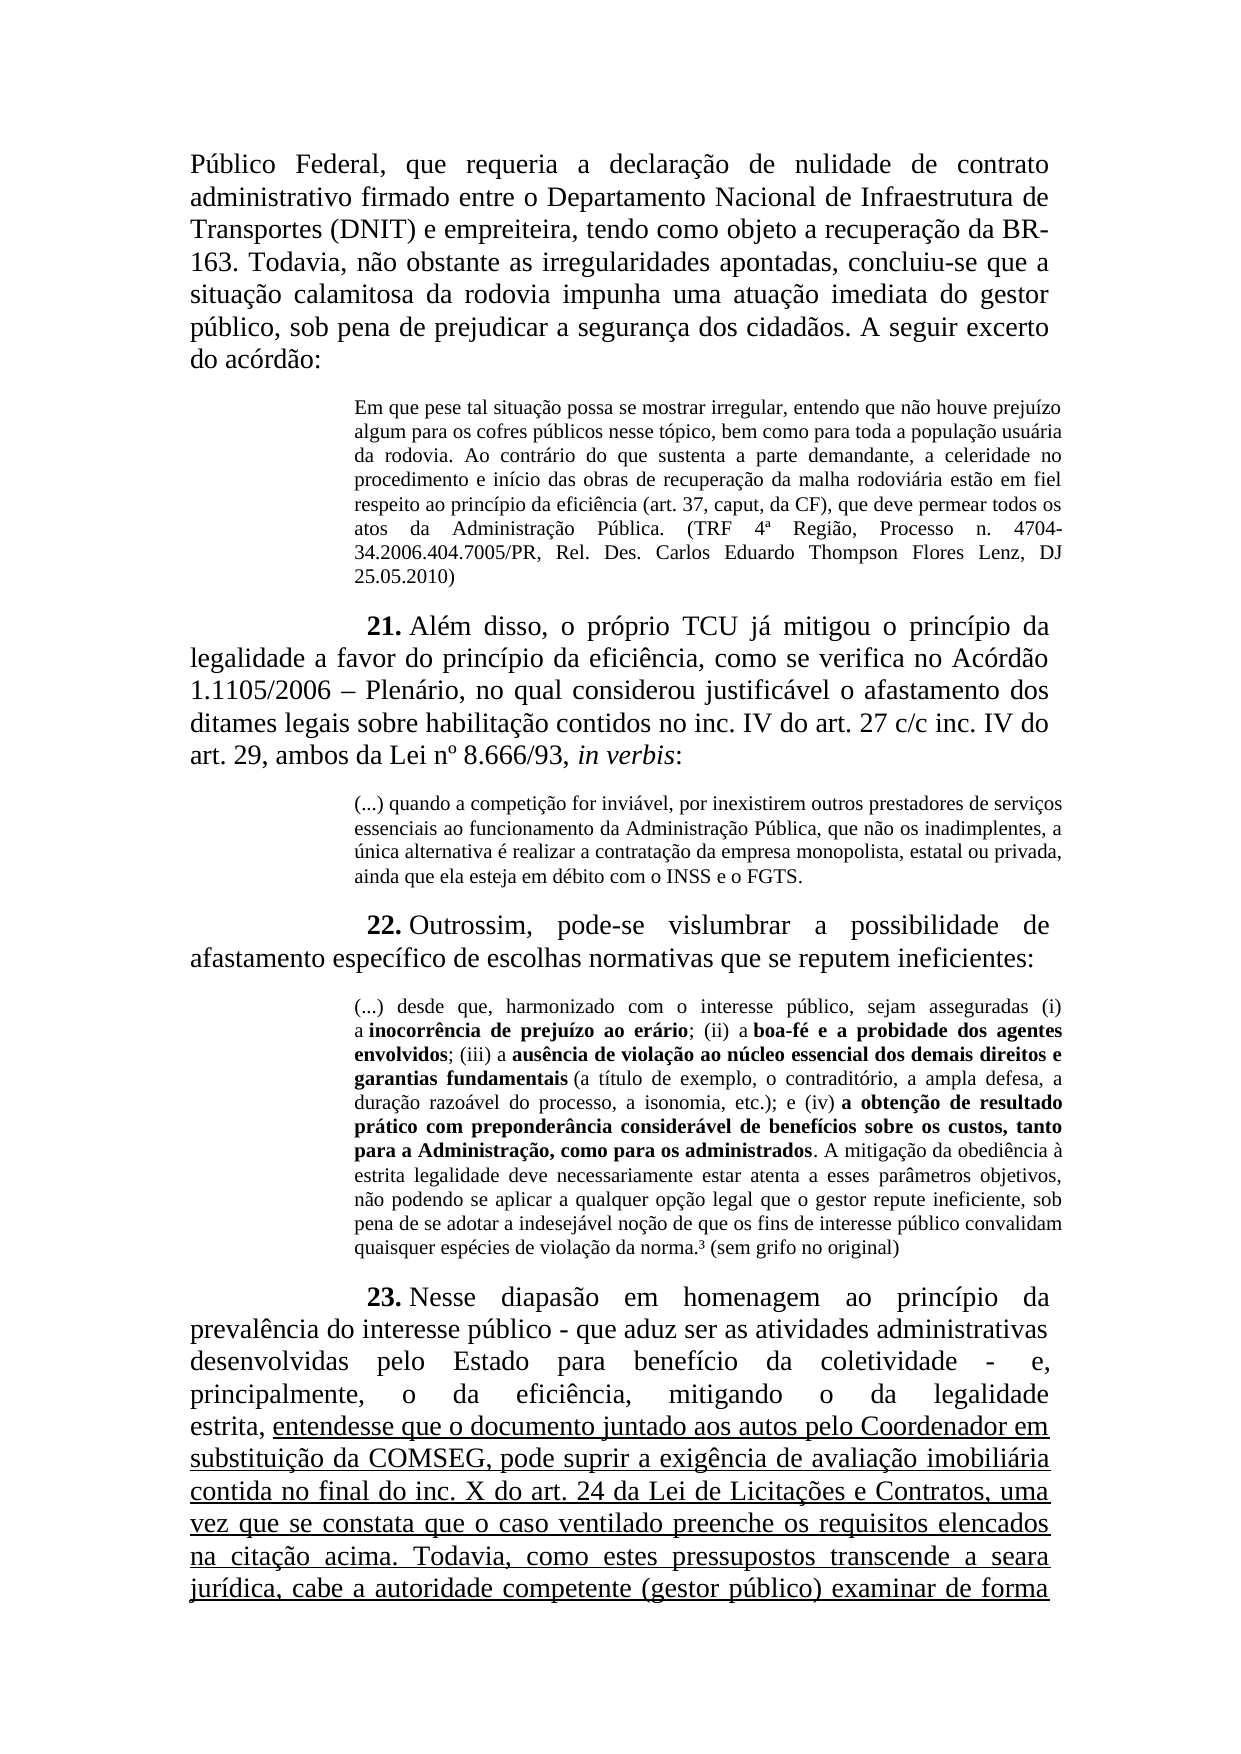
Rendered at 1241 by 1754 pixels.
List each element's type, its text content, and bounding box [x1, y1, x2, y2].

text Público Federal, que requeria a declaração de nulidade de contrato administrativo firmado entre o Departamento Nacional de Infraestrutura de Transportes (DNIT) e empreiteira, tendo como objeto a recuperação da BR-163. Todavia, não obstante as irregularidades apontadas, concluiu-se que a situação calamitosa da rodovia impunha uma atuação imediata do gestor público, sob pena de prejudicar a segurança dos cidadãos. A seguir excerto do acórdão: [190, 148, 1051, 374]
text na citação acima. Todavia, como estes pressupostos transcende a seara [190, 1536, 1051, 1567]
text (...) quando a competição for inviável, por inexistirem outros prestadores de serviços essenciais ao funcionamento da Administração Pública, que não os inadimplentes, a única alternativa é realizar a contratação da empresa monopolista, estatal ou privada, ainda que ela esteja em débito com o INSS e o FGTS. [354, 791, 1063, 888]
text 21. Além disso, o próprio TCU já mitigou o princípio da legalidade a favor do princípio da eficiência, como se verifica no Acórdão 1.1105/2006 – Plenário, no qual considerou justificável o afastamento dos ditames legais sobre habilitação contidos no inc. IV do art. 27 c/c inc. IV do art. 29, ambos da Lei nº 8.666/93, in verbis: [190, 608, 1051, 771]
text 23. Nesse diapasão em homenagem ao princípio da prevalência do interesse público - que aduz ser as atividades administrativas desenvolvidas pelo Estado para benefício da coletividade - e, principalmente, o da eficiência, mitigando o da legalidade estrita, entendesse que o documento juntado aos autos pelo Coordenador em substituição da COMSEG, pode suprir a exigência de avaliação imobiliária [190, 1279, 1051, 1470]
text jurídica, cabe a autoridade competente (gestor público) examinar de forma [190, 1568, 1051, 1603]
text (...) desde que, harmonizado com o interesse público, sejam asseguradas (i) a inocorrência de prejuízo ao erário; (ii) a boa-fé e a probidade dos agentes envolvidos; (iii) a ausência de violação ao núcleo essencial dos demais direitos e garantias fundamentais (a título de exemplo, o contraditório, a ampla defesa, a duração razoável do processo, a isonomia, etc.); e (iv) a obtenção de resultado prático com preponderância considerável de benefícios sobre os custos, tanto para a Administração, como para os administrados. A mitigação da obediência à estrita legalidade deve necessariamente estar atenta a esses parâmetros objetivos, não podendo se aplicar a qualquer opção legal que o gestor repute ineficiente, sob pena de se adotar a indesejável noção de que os fins de interesse público convalidam quaisquer espécies de violação da norma.³ (sem grifo no original) [354, 994, 1063, 1259]
text 22. Outrossim, pode-se vislumbrar a possibilidade de afastamento específico de escolhas normativas que se reputem ineficientes: [190, 908, 1051, 973]
text contida no final do inc. X do art. 24 da Lei de Licitações e Contratos, uma [190, 1471, 1051, 1502]
text Em que pese tal situação possa se mostrar irregular, entendo que não houve prejuízo algum para os cofres públicos nesse tópico, bem como para toda a população usuária da rodovia. Ao contrário do que sustenta a parte demandante, a celeridade no procedimento e início das obras de recuperação da malha rodoviária estão em fiel respeito ao princípio da eficiência (art. 37, caput, da CF), que deve permear todos os atos da Administração Pública. (TRF 4ª Região, Processo n. 4704-34.2006.404.7005/PR, Rel. Des. Carlos Eduardo Thompson Flores Lenz, DJ 25.05.2010) [354, 395, 1063, 588]
text vez que se constata que o caso ventilado preenche os requisitos elencados [190, 1504, 1051, 1534]
